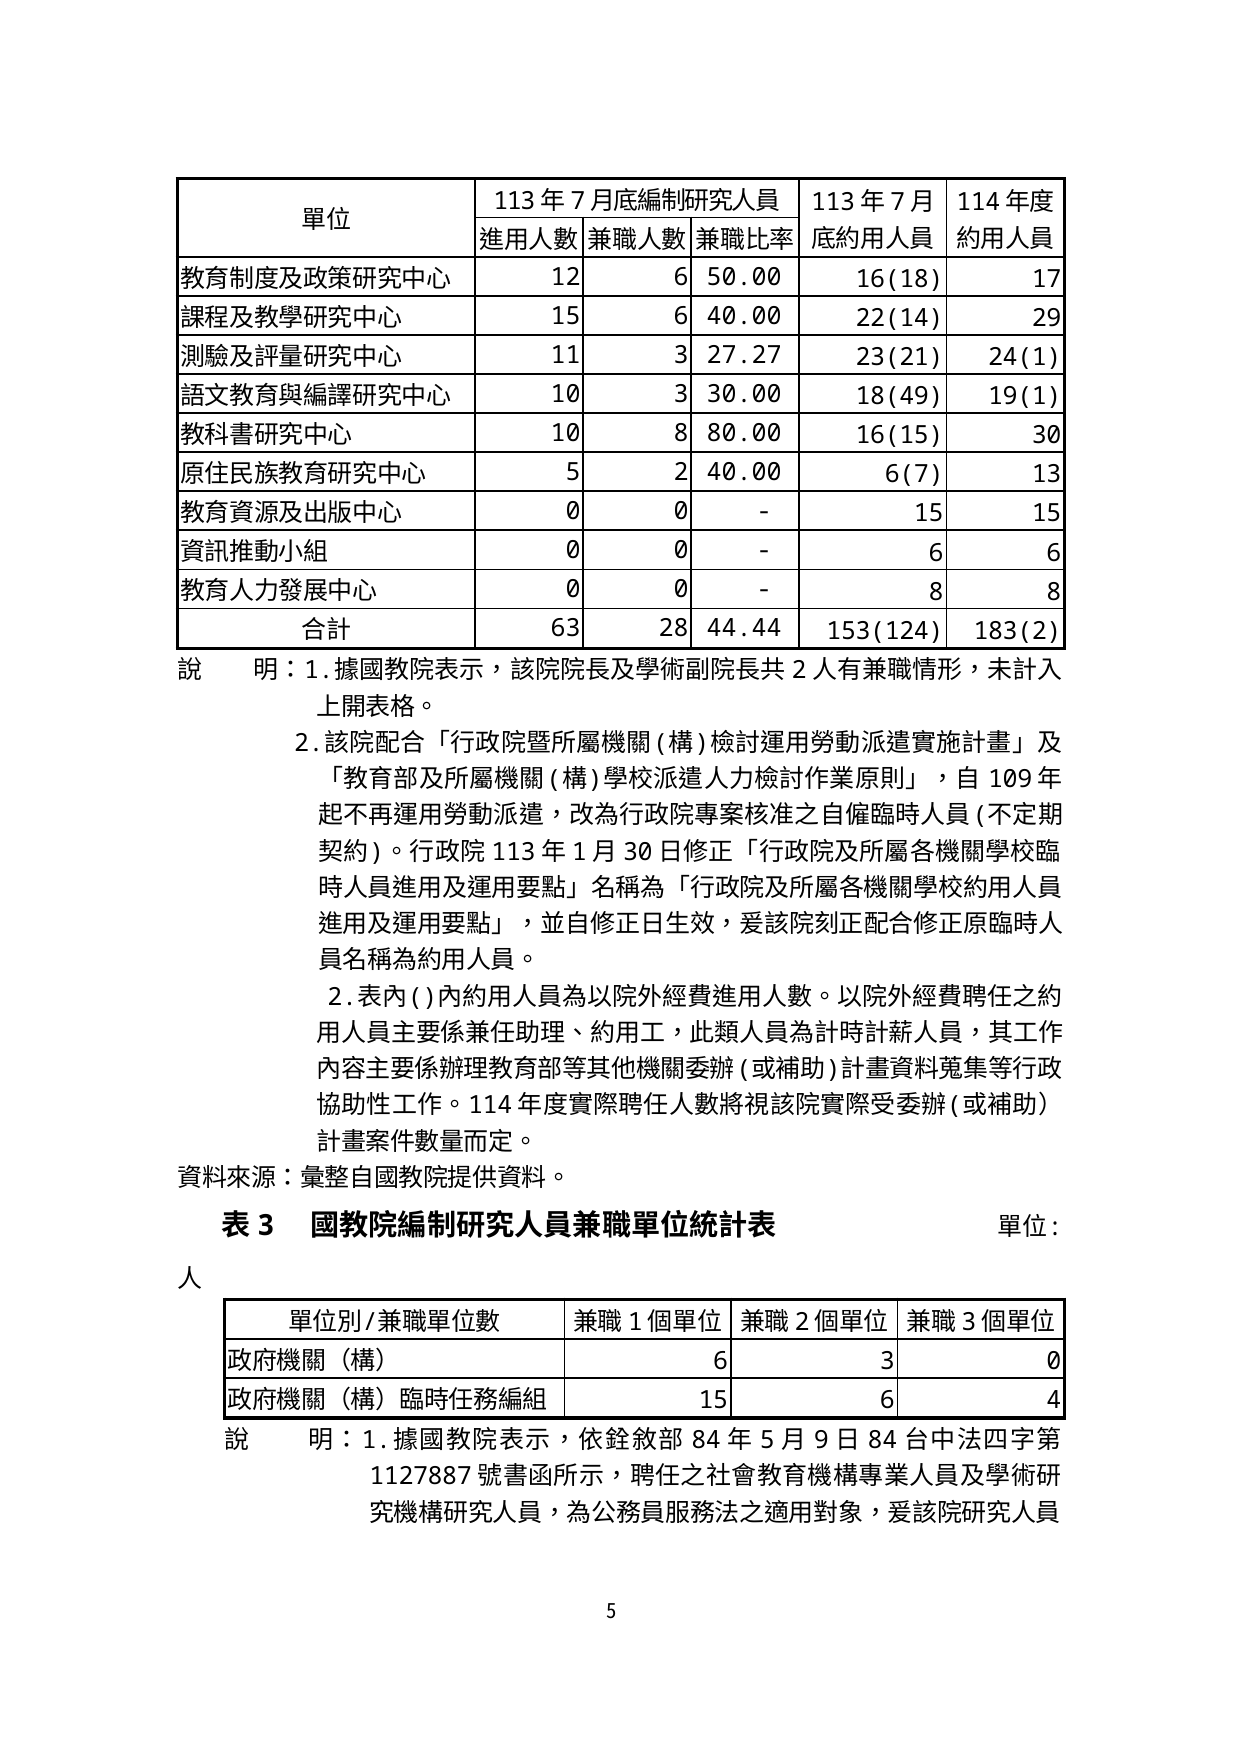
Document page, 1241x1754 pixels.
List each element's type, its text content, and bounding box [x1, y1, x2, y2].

table_cell 教育資源及出版中心 [179, 492, 474, 529]
table_cell 16(15) [800, 414, 946, 451]
table_cell 11 [476, 336, 582, 373]
table_cell 6 [947, 531, 1063, 568]
table_cell 0 [584, 531, 690, 568]
table_cell 28 [584, 609, 690, 647]
table_cell 0 [584, 570, 690, 607]
text 表3 國教院編制研究人員兼職單位統計表 單位:人 [177, 1193, 1063, 1298]
table_cell 0 [476, 531, 582, 568]
table_cell 教育人力發展中心 [179, 570, 474, 607]
table_cell 教科書研究中心 [179, 414, 474, 451]
table_cell 教育制度及政策研究中心 [179, 258, 474, 295]
text 2.該院配合「行政院暨所屬機關(構)檢討運用勞動派遣實施計畫」及「教育部及所屬機關(構)學校派遣人力檢討作業原則」，自109年起不再運用勞動派遣，改為行政院專案核准之自僱臨時人員(不定期契約)。行政院113年1月30日修正「行政院及所屬各機關學校臨時人員進用及運用要點」名稱為「行政院及所屬各機關學校約用人員進用及運用要點」，並自修正日生效，爰該院刻正配合修正原臨時人員名稱為約用人員。 [294, 722, 1063, 976]
table_cell 課程及教學研究中心 [179, 297, 474, 334]
table_cell 24(1) [947, 336, 1063, 373]
table_cell 19(1) [947, 375, 1063, 412]
table_cell 原住民族教育研究中心 [179, 453, 474, 490]
table_cell 40.00 [692, 297, 798, 334]
table_cell 10 [476, 375, 582, 412]
table_header 兼職1個單位 [565, 1301, 730, 1338]
table_cell 15 [947, 492, 1063, 529]
table_cell 0 [584, 492, 690, 529]
table_cell 8 [800, 570, 946, 607]
text 說 明：1.據國教院表示，該院院長及學術副院長共2人有兼職情形，未計入上開表格。 [177, 650, 1063, 722]
table_cell 12 [476, 258, 582, 295]
table_cell 8 [947, 570, 1063, 607]
table_cell 兼職比率 [692, 218, 798, 256]
table_cell 63 [476, 609, 582, 647]
table_cell 資訊推動小組 [179, 531, 474, 568]
table_cell 3 [732, 1340, 897, 1377]
table_cell 6(7) [800, 453, 946, 490]
table_cell 153(124) [800, 609, 946, 647]
table_cell 50.00 [692, 258, 798, 295]
table_cell 23(21) [800, 336, 946, 373]
table_cell 政府機關（構） [226, 1340, 564, 1377]
table_cell - [692, 570, 798, 607]
table_header 114年度 約用人員 [947, 180, 1063, 256]
table_header 兼職3個單位 [898, 1301, 1063, 1338]
table_cell 政府機關（構）臨時任務編組 [226, 1379, 564, 1416]
table_cell 44.44 [692, 609, 798, 647]
table_cell 6 [584, 258, 690, 295]
table_cell - [692, 492, 798, 529]
table_cell 22(14) [800, 297, 946, 334]
table_cell 5 [476, 453, 582, 490]
table_cell 30 [947, 414, 1063, 451]
table_header 113年7月底編制研究人員 [476, 180, 798, 217]
table_cell 語文教育與編譯研究中心 [179, 375, 474, 412]
table_header 單位 [179, 180, 474, 256]
table_cell 進用人數 [476, 218, 582, 256]
table_header 單位別/兼職單位數 [226, 1301, 564, 1338]
table_cell - [692, 531, 798, 568]
table_cell 0 [898, 1340, 1063, 1377]
table_cell 3 [584, 336, 690, 373]
table_header 113年7月底約用人員 [800, 180, 946, 256]
table_cell 3 [584, 375, 690, 412]
text 2.表內()內約用人員為以院外經費進用人數。以院外經費聘任之約用人員主要係兼任助理、約用工，此類人員為計時計薪人員，其工作內容主要係辦理教育部等其他機關委辦(或補助)計畫資料蒐集等行政協助性工作。114年度實際聘任人數將視該院實際受委辦(或補助）計畫案件數量而定。 [177, 976, 1063, 1157]
table_cell 30.00 [692, 375, 798, 412]
table_cell 15 [800, 492, 946, 529]
table_cell 27.27 [692, 336, 798, 373]
table_cell 15 [565, 1379, 730, 1416]
table_cell 10 [476, 414, 582, 451]
table_cell 80.00 [692, 414, 798, 451]
table_cell 0 [476, 492, 582, 529]
table_cell 0 [476, 570, 582, 607]
table_cell 6 [584, 297, 690, 334]
table_cell 測驗及評量研究中心 [179, 336, 474, 373]
table_cell 2 [584, 453, 690, 490]
table_cell 40.00 [692, 453, 798, 490]
table_cell 18(49) [800, 375, 946, 412]
text 資料來源：彙整自國教院提供資料。 [177, 1157, 1063, 1193]
table_cell 13 [947, 453, 1063, 490]
table_cell 17 [947, 258, 1063, 295]
table_cell 8 [584, 414, 690, 451]
table_cell 29 [947, 297, 1063, 334]
table_cell 183(2) [947, 609, 1063, 647]
table_cell 6 [800, 531, 946, 568]
table_header 兼職2個單位 [732, 1301, 897, 1338]
table_cell 合計 [179, 609, 474, 647]
table_cell 6 [565, 1340, 730, 1377]
table_cell 6 [732, 1379, 897, 1416]
table_cell 兼職人數 [584, 218, 690, 256]
table_cell 15 [476, 297, 582, 334]
text 說 明：1.據國教院表示，依銓敘部84年5月9日84台中法四字第1127887號書函所示，聘任之社會教育機構專業人員及學術研究機構研究人員，為公務員服務法之適用對象，爰該院研究人員 [224, 1420, 1063, 1528]
table_cell 16(18) [800, 258, 946, 295]
table_cell 4 [898, 1379, 1063, 1416]
